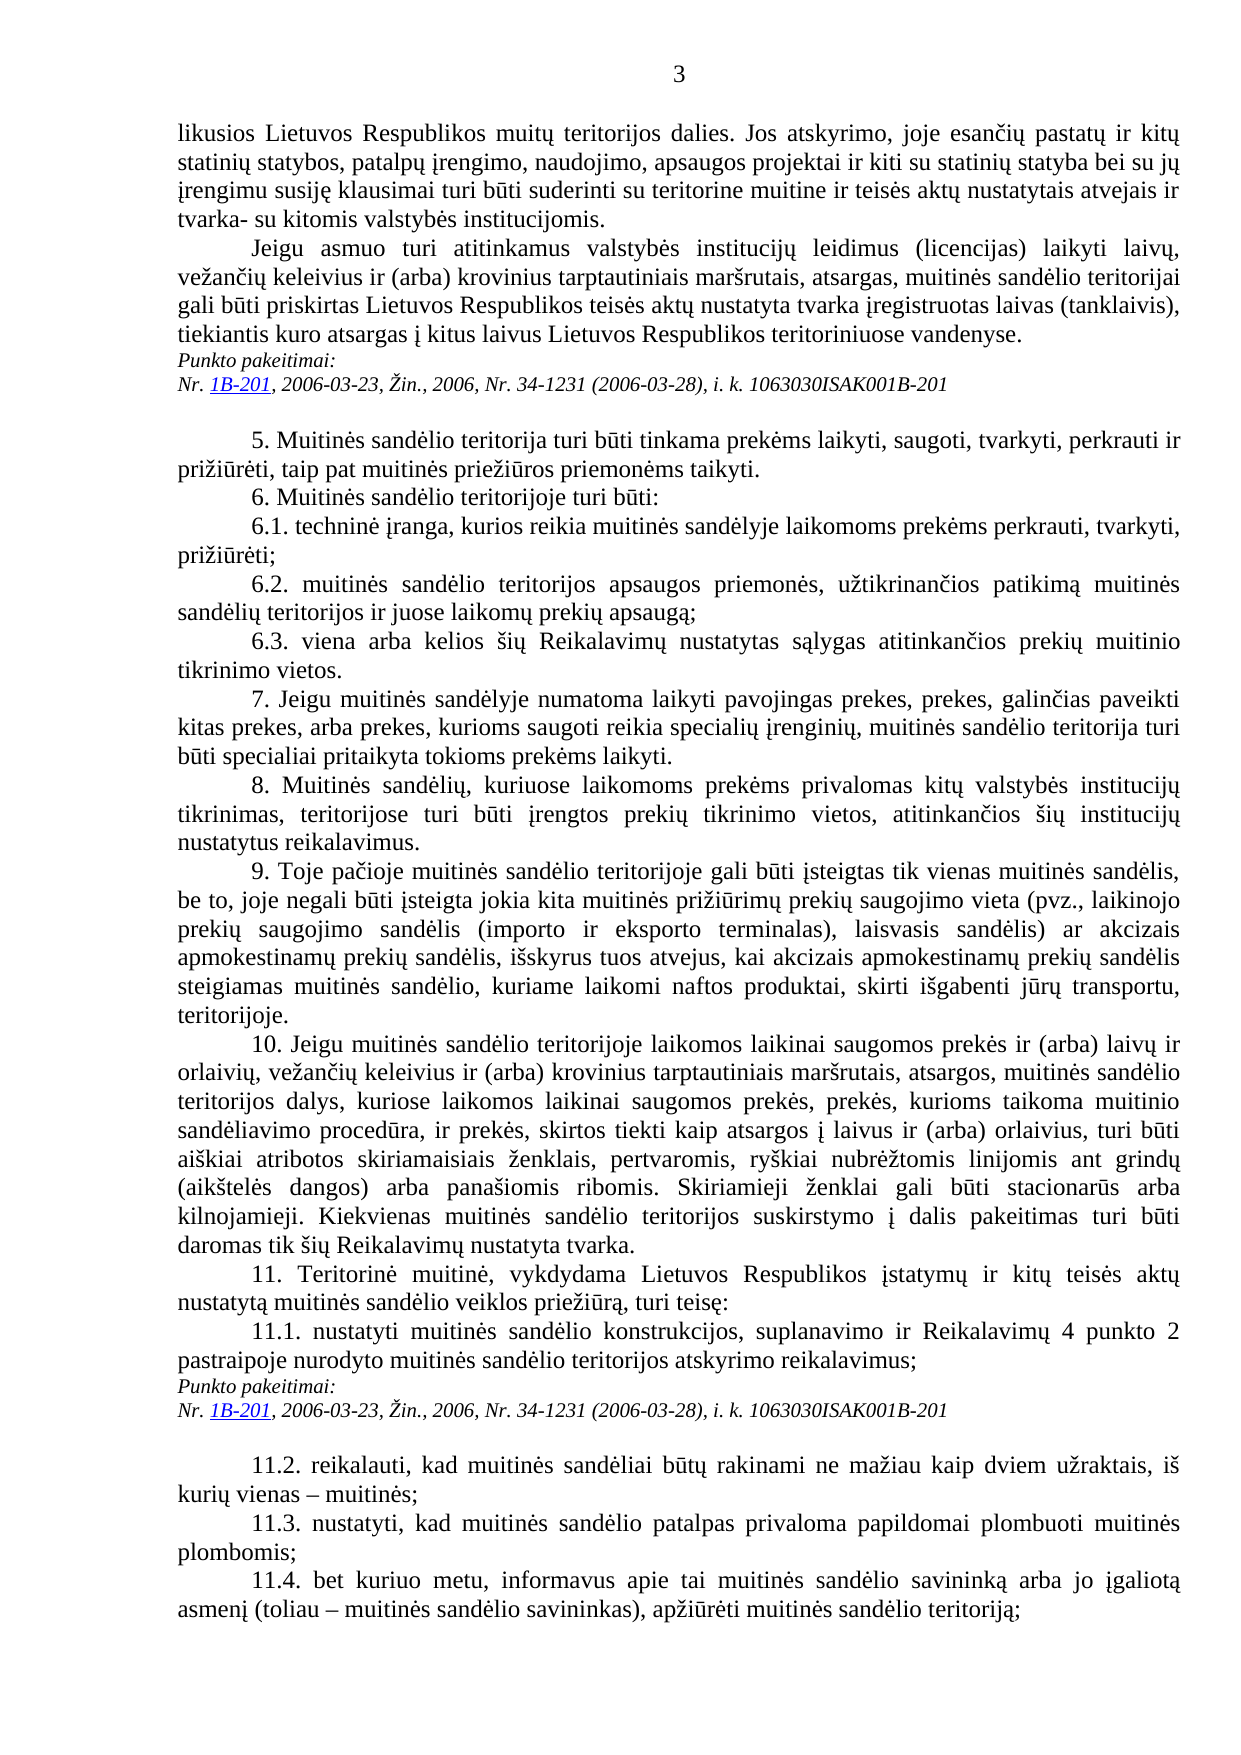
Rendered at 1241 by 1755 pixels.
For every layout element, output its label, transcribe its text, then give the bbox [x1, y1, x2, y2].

text 5. Muitinės sandėlio teritorija turi būti tinkama prekėms laikyti, saugoti, tvarkyti, perkrauti ir prižiūrėti, taip pat muitinės priežiūros priemonėms taikyti. [177, 425, 1181, 482]
text 11.2. reikalauti, kad muitinės sandėliai būtų rakinami ne mažiau kaip dviem užraktais, iš kurių vienas – muitinės; [177, 1451, 1181, 1508]
text 8. Muitinės sandėlių, kuriuose laikomoms prekėms privalomas kitų valstybės institucijų tikrinimas, teritorijose turi būti įrengtos prekių tikrinimo vietos, atitinkančios šių institucijų nustatytus reikalavimus. [177, 770, 1181, 856]
text 6.2. muitinės sandėlio teritorijos apsaugos priemonės, užtikrinančios patikimą muitinės sandėlių teritorijos ir juose laikomų prekių apsaugą; [177, 569, 1181, 626]
text Punkto pakeitimai: [177, 1374, 1181, 1398]
text 9. Toje pačioje muitinės sandėlio teritorijoje gali būti įsteigtas tik vienas muitinės sandėlis, be to, joje negali būti įsteigta jokia kita muitinės prižiūrimų prekių saugojimo vieta (pvz., laikinojo prekių saugojimo sandėlis (importo ir eksporto terminalas), laisvasis sandėlis) ar akcizais apmokestinamų prekių sandėlis, išskyrus tuos atvejus, kai akcizais apmokestinamų prekių sandėlis steigiamas muitinės sandėlio, kuriame laikomi naftos produktai, skirti išgabenti jūrų transportu, teritorijoje. [177, 856, 1181, 1029]
text 6.3. viena arba kelios šių Reikalavimų nustatytas sąlygas atitinkančios prekių muitinio tikrinimo vietos. [177, 626, 1181, 684]
text 11.3. nustatyti, kad muitinės sandėlio patalpas privaloma papildomai plombuoti muitinės plombomis; [177, 1508, 1181, 1566]
text Nr. 1B-201, 2006-03-23, Žin., 2006, Nr. 34-1231 (2006-03-28), i. k. 1063030ISAK001B-201 [177, 1398, 1181, 1422]
text likusios Lietuvos Respublikos muitų teritorijos dalies. Jos atskyrimo, joje esančių pastatų ir kitų statinių statybos, patalpų įrengimo, naudojimo, apsaugos projektai ir kiti su statinių statyba bei su jų įrengimu susiję klausimai turi būti suderinti su teritorine muitine ir teisės aktų nustatytais atvejais ir tvarka- su kitomis valstybės institucijomis. [177, 118, 1181, 233]
text 10. Jeigu muitinės sandėlio teritorijoje laikomos laikinai saugomos prekės ir (arba) laivų ir orlaivių, vežančių keleivius ir (arba) krovinius tarptautiniais maršrutais, atsargos, muitinės sandėlio teritorijos dalys, kuriose laikomos laikinai saugomos prekės, prekės, kurioms taikoma muitinio sandėliavimo procedūra, ir prekės, skirtos tiekti kaip atsargos į laivus ir (arba) orlaivius, turi būti aiškiai atribotos skiriamaisiais ženklais, pertvaromis, ryškiai nubrėžtomis linijomis ant grindų (aikštelės dangos) arba panašiomis ribomis. Skiriamieji ženklai gali būti stacionarūs arba kilnojamieji. Kiekvienas muitinės sandėlio teritorijos suskirstymo į dalis pakeitimas turi būti daromas tik šių Reikalavimų nustatyta tvarka. [177, 1029, 1181, 1259]
text 7. Jeigu muitinės sandėlyje numatoma laikyti pavojingas prekes, prekes, galinčias paveikti kitas prekes, arba prekes, kurioms saugoti reikia specialių įrenginių, muitinės sandėlio teritorija turi būti specialiai pritaikyta tokioms prekėms laikyti. [177, 684, 1181, 770]
text Nr. 1B-201, 2006-03-23, Žin., 2006, Nr. 34-1231 (2006-03-28), i. k. 1063030ISAK001B-201 [177, 372, 1181, 396]
text 6.1. techninė įranga, kurios reikia muitinės sandėlyje laikomoms prekėms perkrauti, tvarkyti, prižiūrėti; [177, 511, 1181, 569]
text Punkto pakeitimai: [177, 348, 1181, 372]
text Jeigu asmuo turi atitinkamus valstybės institucijų leidimus (licencijas) laikyti laivų, vežančių keleivius ir (arba) krovinius tarptautiniais maršrutais, atsargas, muitinės sandėlio teritorijai gali būti priskirtas Lietuvos Respublikos teisės aktų nustatyta tvarka įregistruotas laivas (tanklaivis), tiekiantis kuro atsargas į kitus laivus Lietuvos Respublikos teritoriniuose vandenyse. [177, 233, 1181, 348]
text 6. Muitinės sandėlio teritorijoje turi būti: [177, 482, 1181, 511]
text 11.1. nustatyti muitinės sandėlio konstrukcijos, suplanavimo ir Reikalavimų 4 punkto 2 pastraipoje nurodyto muitinės sandėlio teritorijos atskyrimo reikalavimus; [177, 1316, 1181, 1374]
text 11.4. bet kuriuo metu, informavus apie tai muitinės sandėlio savininką arba jo įgaliotą asmenį (toliau – muitinės sandėlio savininkas), apžiūrėti muitinės sandėlio teritoriją; [177, 1566, 1181, 1623]
text 11. Teritorinė muitinė, vykdydama Lietuvos Respublikos įstatymų ir kitų teisės aktų nustatytą muitinės sandėlio veiklos priežiūrą, turi teisę: [177, 1259, 1181, 1316]
